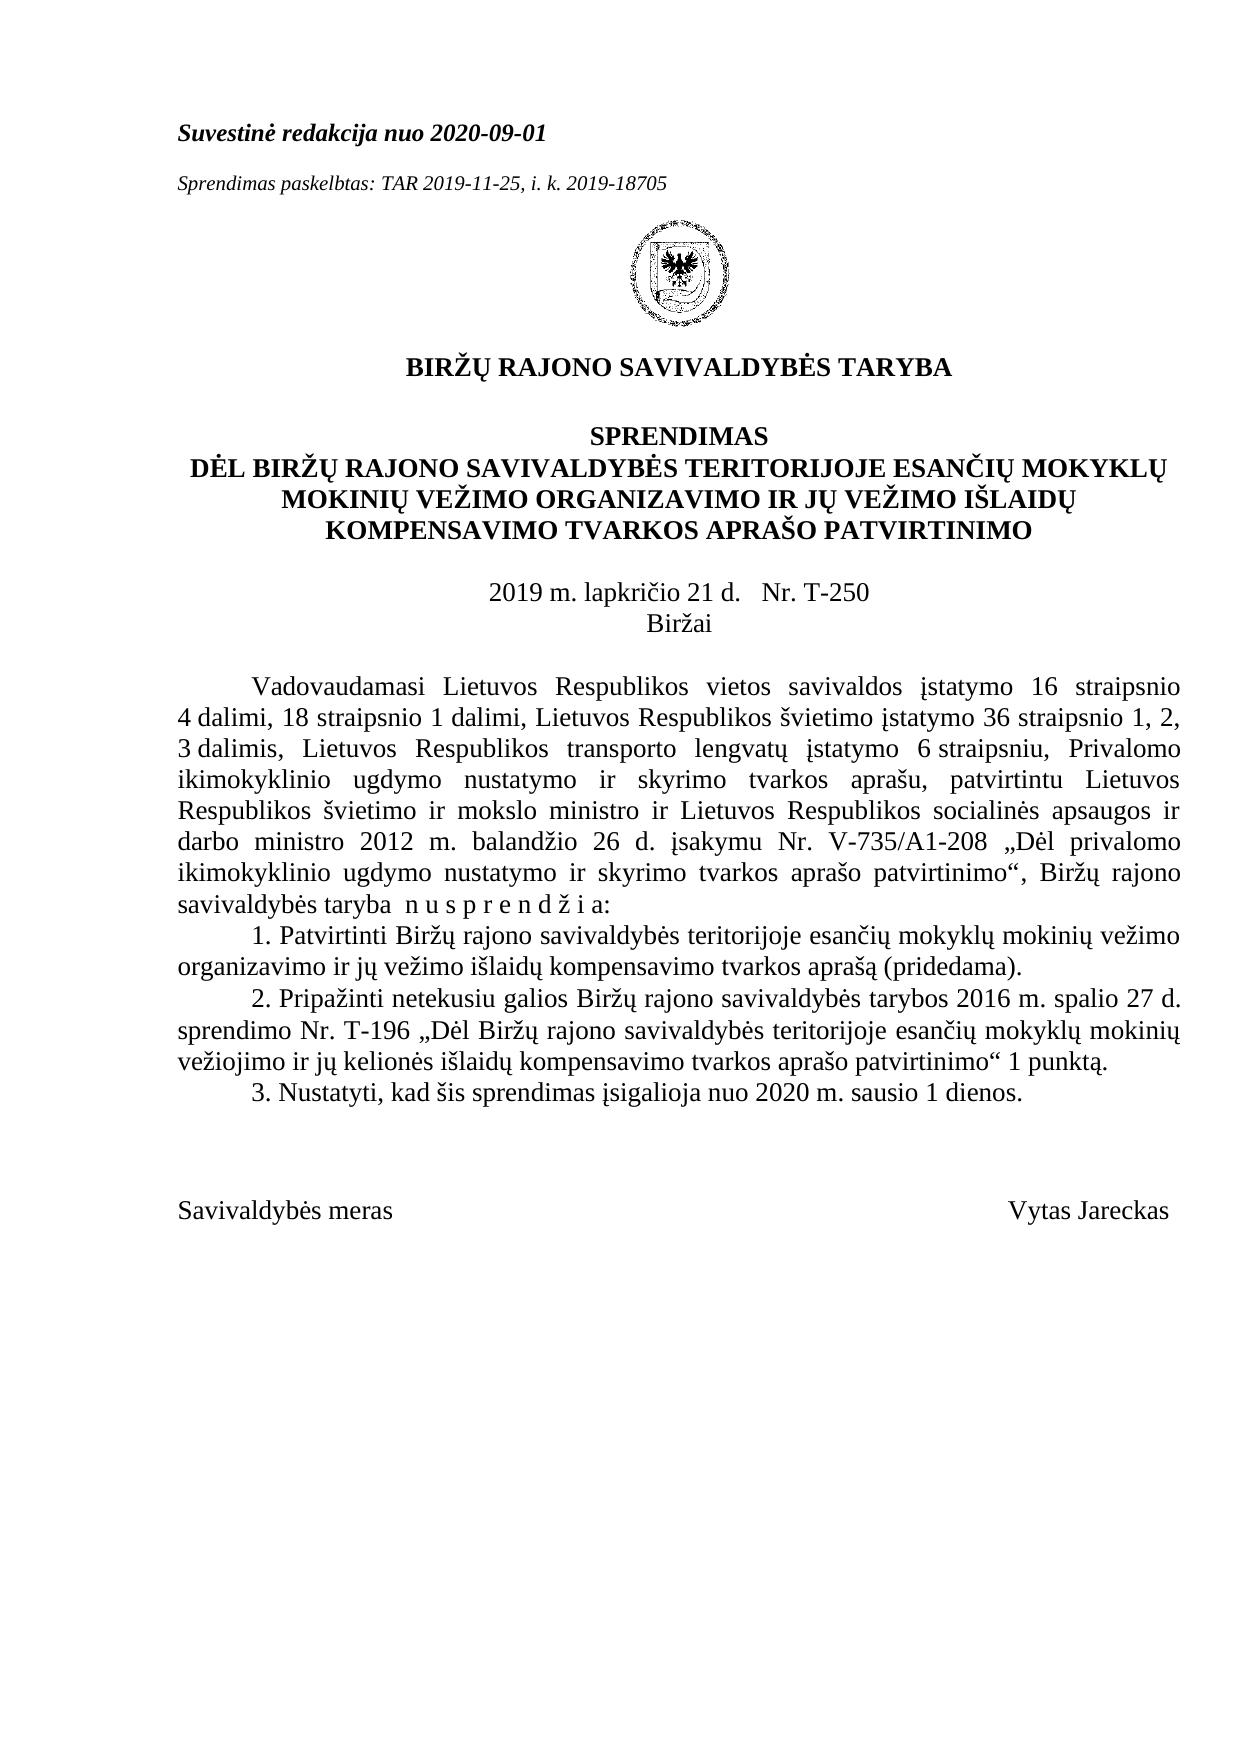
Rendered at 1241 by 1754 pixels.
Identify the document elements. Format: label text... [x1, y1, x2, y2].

text Suvestinė redakcija nuo 2020-09-01 [177, 118, 1181, 147]
text Dėl BIRŽŲ RAJONO SAVIVALDYBĖS TERITORIJOJE ESANČIŲ MOKYKLŲ MOKINIŲ VEŽIMO organizavimo IR JŲ vežimo IŠLAIDŲ kompensavimo TVARKOS APRAŠO PATVIRTINIMO [177, 452, 1181, 545]
text 1. Patvirtinti Biržų rajono savivaldybės teritorijoje esančių mokyklų mokinių vežimo organizavimo ir jų vežimo išlaidų kompensavimo tvarkos aprašą (pridedama). [177, 919, 1181, 981]
text 2. Pripažinti netekusiu galios Biržų rajono savivaldybės tarybos 2016 m. spalio 27 d. sprendimo Nr. T-196 „Dėl Biržų rajono savivaldybės teritorijoje esančių mokyklų mokinių vežiojimo ir jų kelionės išlaidų kompensavimo tvarkos aprašo patvirtinimo“ 1 punktą. [177, 981, 1181, 1076]
text Vadovaudamasi Lietuvos Respublikos vietos savivaldos įstatymo 16 straipsnio 4 dalimi, 18 straipsnio 1 dalimi, Lietuvos Respublikos švietimo įstatymo 36 straipsnio 1, 2, 3 dalimis, Lietuvos Respublikos transporto lengvatų įstatymo 6 straipsniu, Privalomo ikimokyklinio ugdymo nustatymo ir skyrimo tvarkos aprašu, patvirtintu Lietuvos Respublikos švietimo ir mokslo ministro ir Lietuvos Respublikos socialinės apsaugos ir darbo ministro 2012 m. balandžio 26 d. įsakymu Nr. V-735/A1-208 „Dėl privalomo ikimokyklinio ugdymo nustatymo ir skyrimo tvarkos aprašo patvirtinimo“, Biržų rajono savivaldybės taryba n u s p r e n d ž i a: [177, 670, 1181, 919]
text Savivaldybės meras Vytas Jareckas [177, 1194, 1181, 1225]
text BIRŽŲ RAJONO SAVIVALDYBĖS TARYBA [177, 351, 1181, 382]
text Biržai [177, 607, 1181, 638]
text 2019 m. lapkričio 21 d. Nr. T-250 [177, 576, 1181, 607]
text Sprendimas paskelbtas: TAR 2019-11-25, i. k. 2019-18705 [177, 171, 1181, 195]
text 3. Nustatyti, kad šis sprendimas įsigalioja nuo 2020 m. sausio 1 dienos. [177, 1076, 1181, 1108]
text sprendimas [177, 421, 1181, 452]
